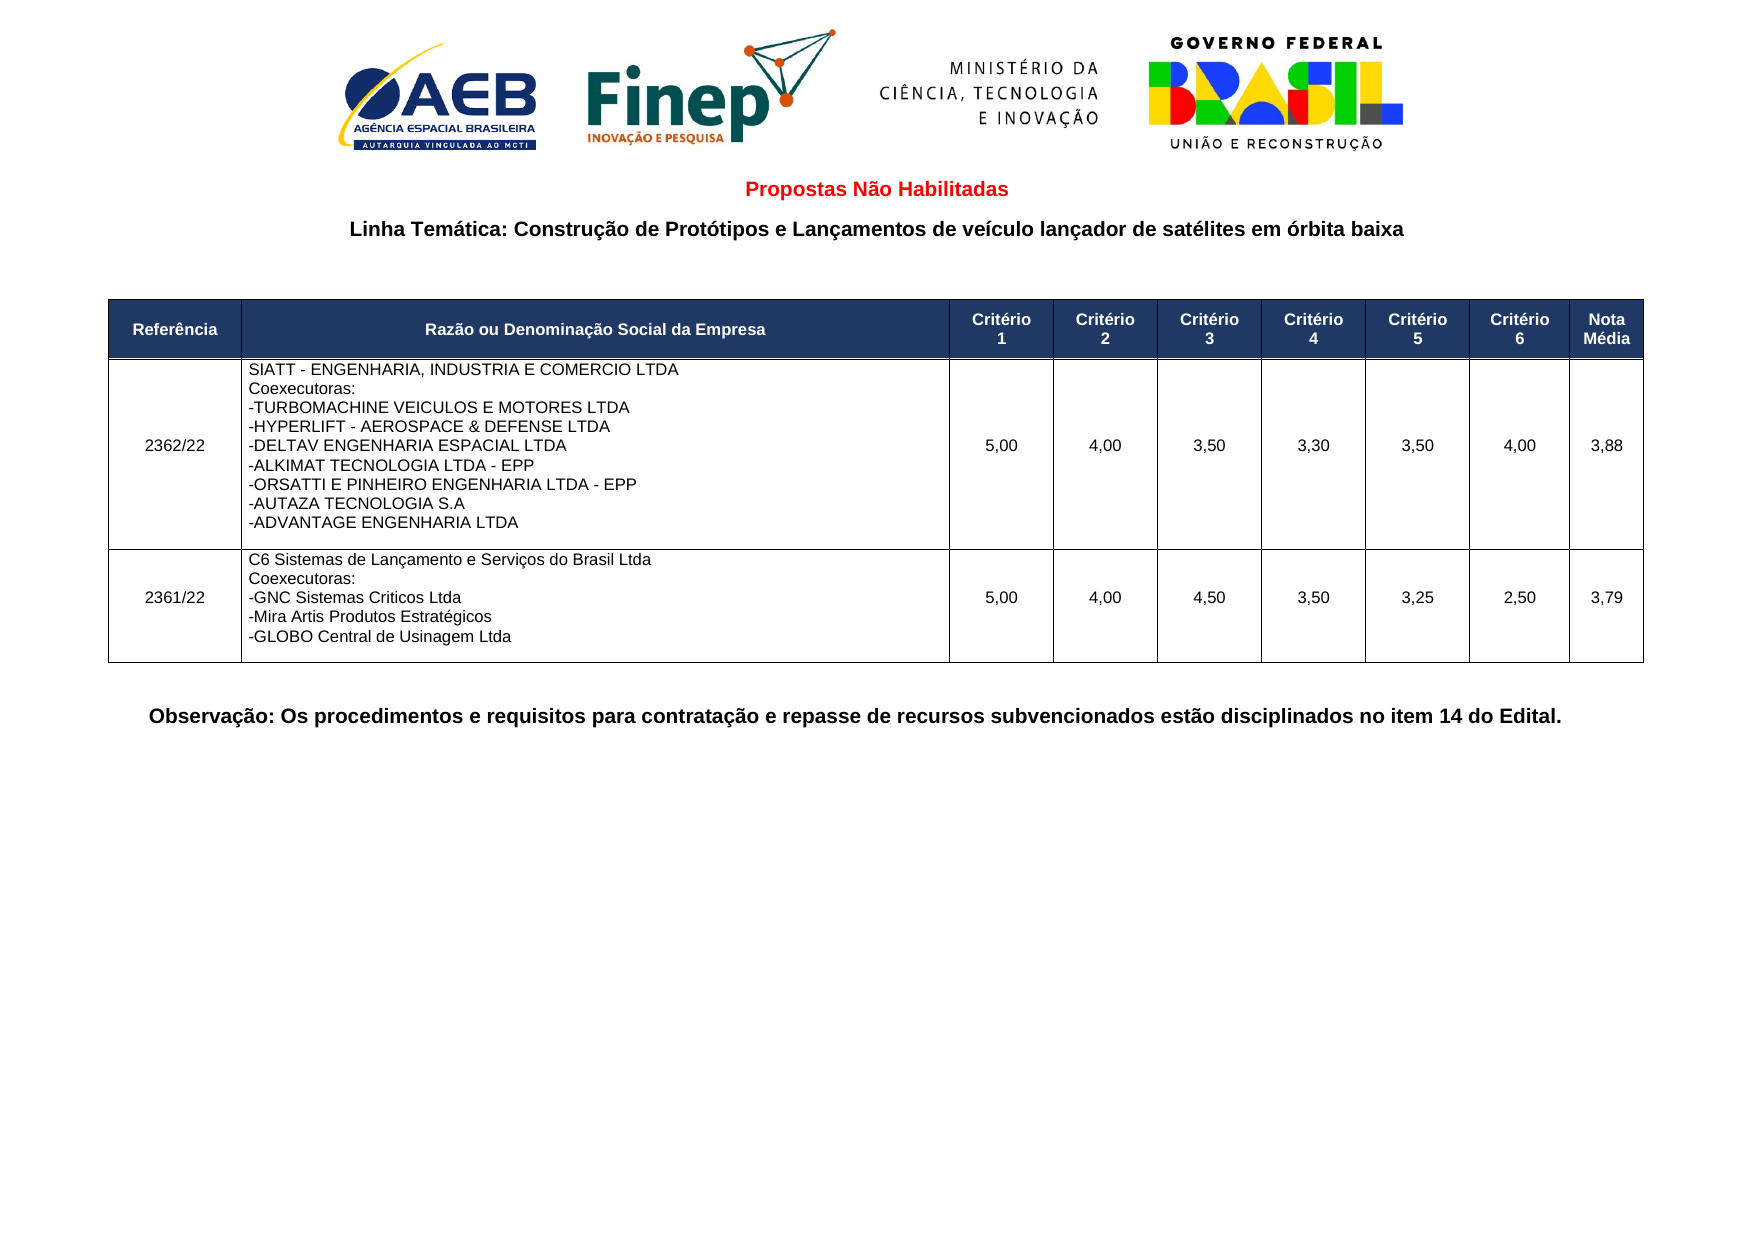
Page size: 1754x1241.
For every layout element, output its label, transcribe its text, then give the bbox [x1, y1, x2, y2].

table_cell 5,00 [950, 550, 1053, 662]
table_cell 3,79 [1570, 550, 1643, 662]
table_cell 4,00 [1054, 360, 1157, 549]
table_cell 3,50 [1366, 360, 1469, 549]
table_header Critério 5 [1366, 300, 1469, 358]
text Linha Temática: Construção de Protótipos e Lançamentos de veículo lançador de satélites em órbita baixa [75, 217, 1679, 241]
table_cell 5,00 [950, 360, 1053, 549]
table_header Critério 6 [1470, 300, 1569, 358]
table_cell 4,00 [1054, 550, 1157, 662]
table_cell 3,25 [1366, 550, 1469, 662]
text Propostas Não Habilitadas [75, 177, 1679, 201]
table_header Critério 2 [1054, 300, 1157, 358]
table_cell 2362/22 [109, 360, 241, 549]
table_cell 3,88 [1570, 360, 1643, 549]
table_cell 2,50 [1470, 550, 1569, 662]
table_cell 2361/22 [109, 550, 241, 662]
table_cell 3,50 [1262, 550, 1365, 662]
table_header Critério 1 [950, 300, 1053, 358]
table_header Critério 3 [1158, 300, 1261, 358]
text Observação: Os procedimentos e requisitos para contratação e repasse de recursos subvencionados estão disciplinados no item 14 do Edital. [75, 704, 1679, 728]
table_cell 4,50 [1158, 550, 1261, 662]
table_cell C6 Sistemas de Lançamento e Serviços do Brasil Ltda Coexecutoras: -GNC Sistemas Criticos Ltda -Mira Artis Produtos Estratégicos -GLOBO Central de Usinagem Ltda [242, 550, 949, 662]
table_header Razão ou Denominação Social da Empresa [242, 300, 949, 358]
table_header Critério 4 [1262, 300, 1365, 358]
table_cell 4,00 [1470, 360, 1569, 549]
table_header Referência [109, 300, 241, 358]
table_cell 3,50 [1158, 360, 1261, 549]
table_header Nota Média [1570, 300, 1643, 358]
table_cell 3,30 [1262, 360, 1365, 549]
table_cell SIATT - ENGENHARIA, INDUSTRIA E COMERCIO LTDA Coexecutoras: -TURBOMACHINE VEICULOS E MOTORES LTDA -HYPERLIFT - AEROSPACE & DEFENSE LTDA -DELTAV ENGENHARIA ESPACIAL LTDA -ALKIMAT TECNOLOGIA LTDA - EPP -ORSATTI E PINHEIRO ENGENHARIA LTDA - EPP -AUTAZA TECNOLOGIA S.A -ADVANTAGE ENGENHARIA LTDA [242, 360, 949, 549]
